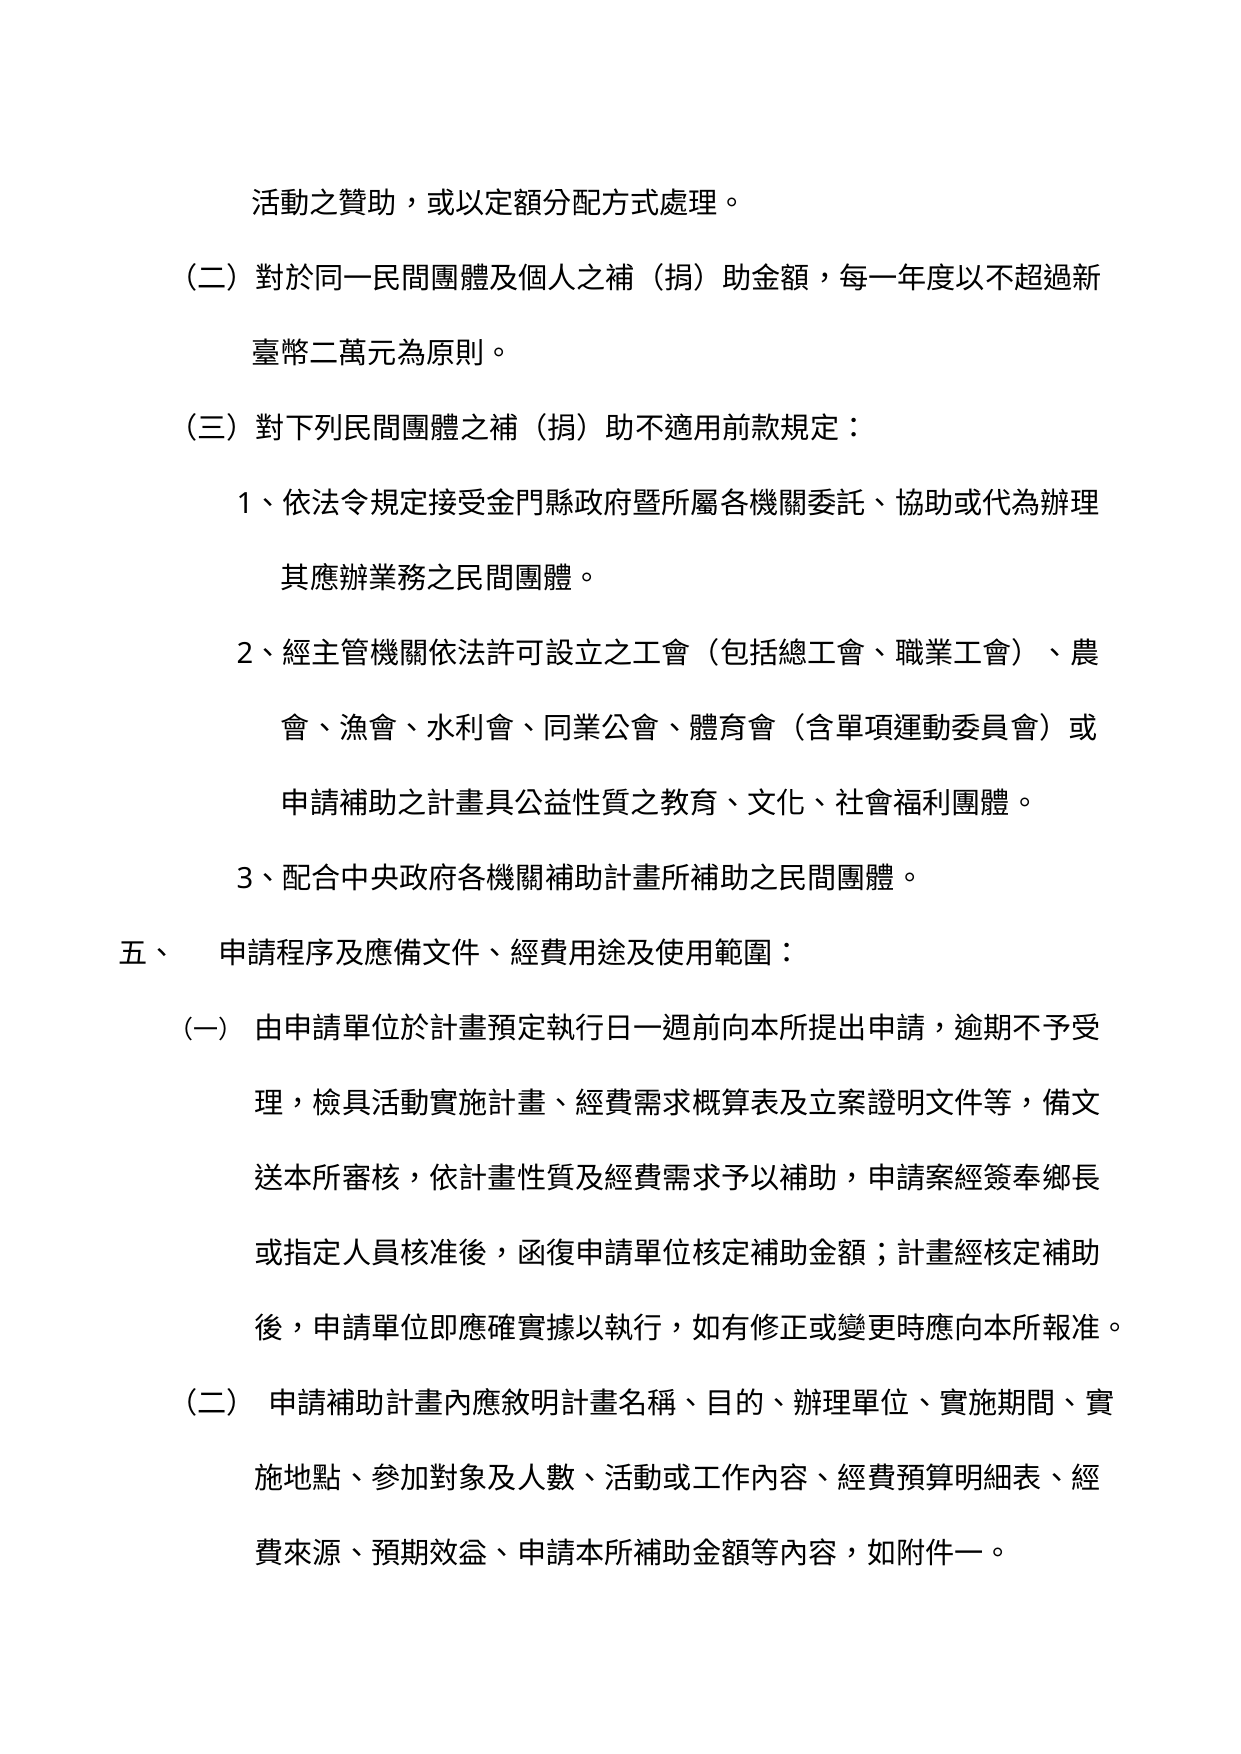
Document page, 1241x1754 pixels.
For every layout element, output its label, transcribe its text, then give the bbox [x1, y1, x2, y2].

list 活動之贊助，或以定額分配方式處理。 [168, 163, 1122, 238]
list 1、依法令規定接受金門縣政府暨所屬各機關委託、協助或代為辦理其應辦業務之民間團體。 [236, 463, 1122, 613]
list 申請補助計畫內應敘明計畫名稱、目的、辦理單位、實施期間、實施地點、參加對象及人數、活動或工作內容、經費預算明細表、經費來源、預期效益、申請本所補助金額等內容，如附件一。 [168, 1363, 1122, 1588]
list 2、經主管機關依法許可設立之工會（包括總工會、職業工會）、農會、漁會、水利會、同業公會、體育會（含單項運動委員會）或申請補助之計畫具公益性質之教育、文化、社會福利團體。 [236, 613, 1122, 838]
list 3、配合中央政府各機關補助計畫所補助之民間團體。 [236, 838, 1122, 913]
list （二）對於同一民間團體及個人之補（捐）助金額，每一年度以不超過新臺幣二萬元為原則。 [168, 238, 1122, 388]
list 申請程序及應備文件、經費用途及使用範圍： [118, 913, 1122, 988]
list （三）對下列民間團體之補（捐）助不適用前款規定： [168, 388, 1122, 463]
list 由申請單位於計畫預定執行日一週前向本所提出申請，逾期不予受理，檢具活動實施計畫、經費需求概算表及立案證明文件等，備文送本所審核，依計畫性質及經費需求予以補助，申請案經簽奉鄉長或指定人員核准後，函復申請單位核定補助金額；計畫經核定補助後，申請單位即應確實據以執行，如有修正或變更時應向本所報准。 [168, 988, 1122, 1363]
